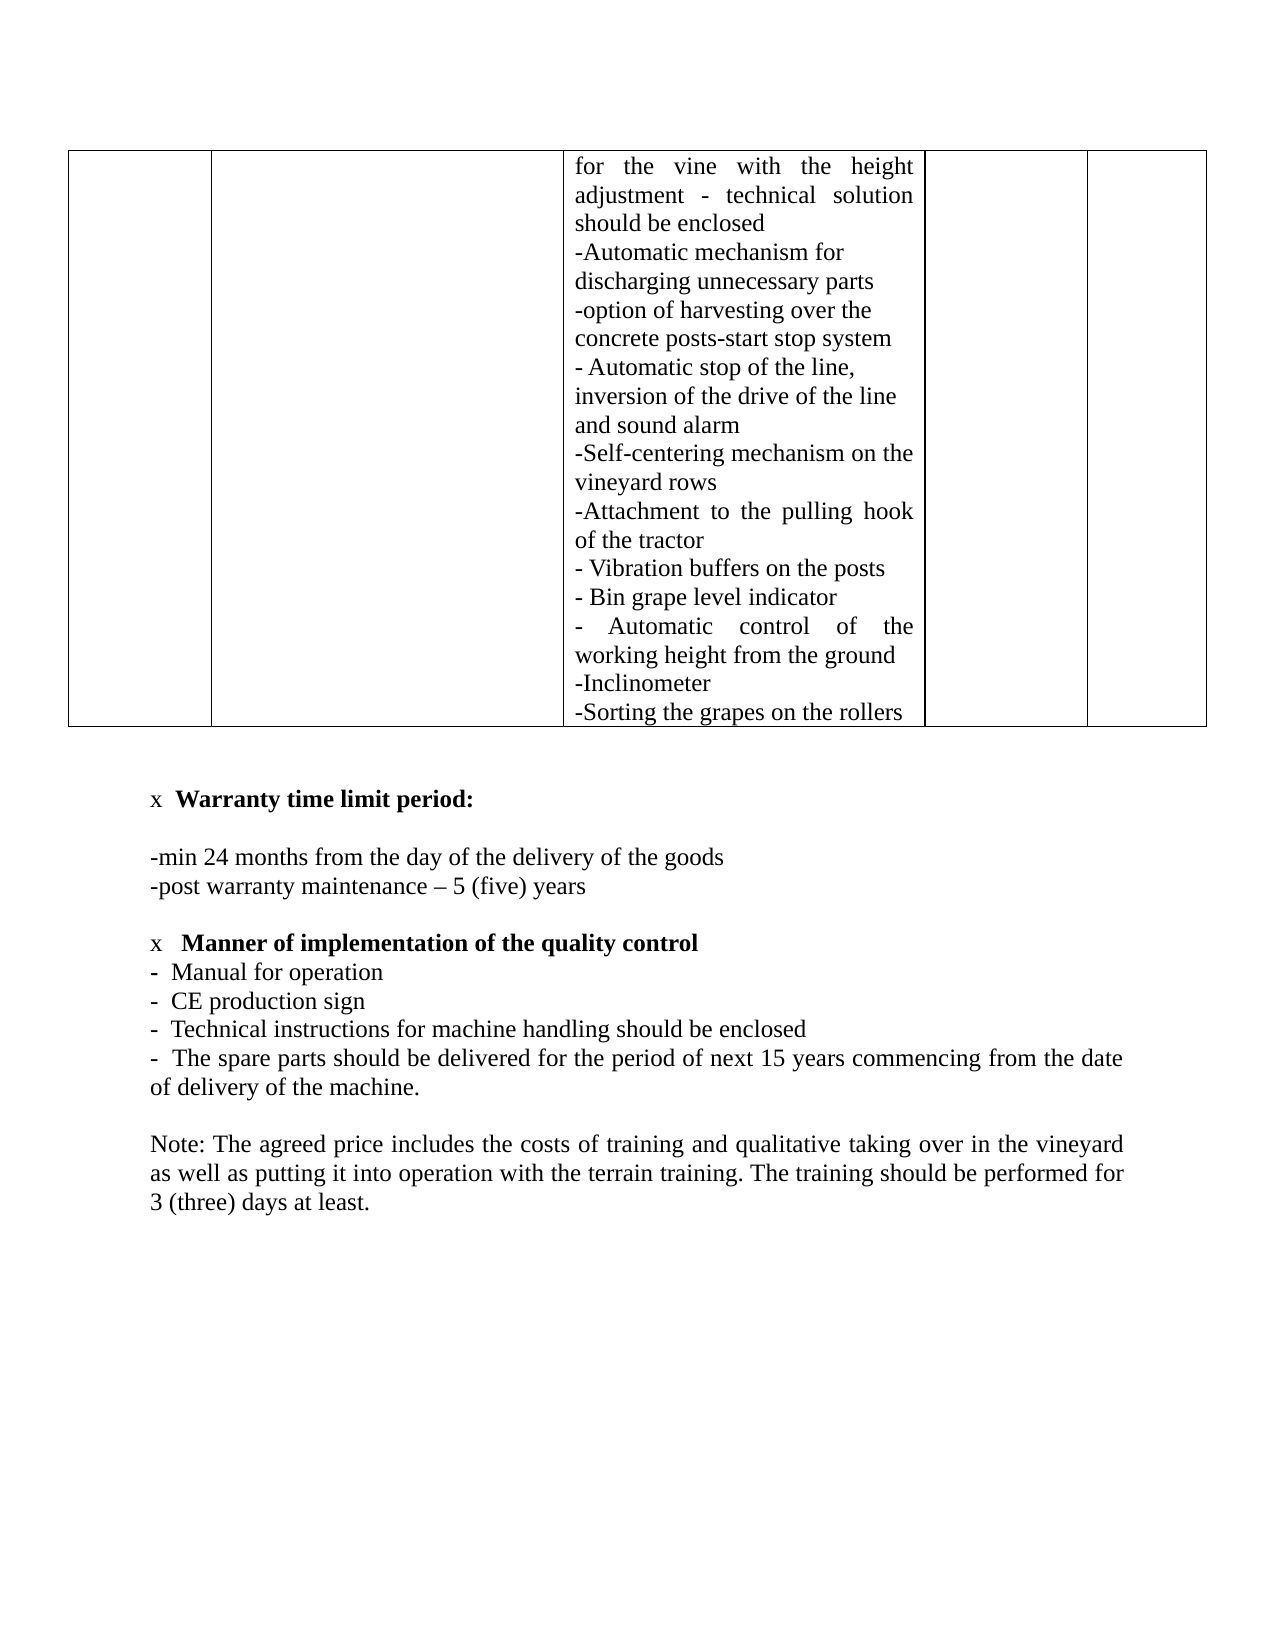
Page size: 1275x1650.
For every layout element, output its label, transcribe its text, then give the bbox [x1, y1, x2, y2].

text - Technical instructions for machine handling should be enclosed [150, 1014, 1125, 1043]
text x Warranty time limit period: [150, 784, 1125, 813]
table_cell [926, 151, 1087, 726]
table_cell [212, 151, 563, 726]
text - The spare parts should be delivered for the period of next 15 years commencing from the date of delivery of the machine. [150, 1043, 1125, 1101]
text - CE production sign [150, 986, 1125, 1014]
table_cell [1088, 151, 1206, 726]
text -post warranty maintenance – 5 (five) years [150, 871, 1125, 899]
table_cell [69, 151, 211, 726]
table_cell for the vine with the height adjustment - technical solution should be enclosed -Automatic mechanism for discharging unnecessary parts -option of harvesting over the concrete posts-start stop system - Automatic stop of the line, inversion of the drive of the line and sound alarm -Self-centering mechanism on the vineyard rows -Attachment to the pulling hook of the tractor - Vibration buffers on the posts - Bin grape level indicator - Automatic control of the working height from the ground -Inclinometer -Sorting the grapes on the rollers [564, 151, 924, 726]
text -min 24 months from the day of the delivery of the goods [150, 842, 1125, 871]
text Note: The agreed price includes the costs of training and qualitative taking over in the vineyard as well as putting it into operation with the terrain training. The training should be performed for 3 (three) days at least. [150, 1129, 1125, 1216]
text x Manner of implementation of the quality control [150, 928, 1125, 957]
text - Manual for operation [150, 957, 1125, 986]
